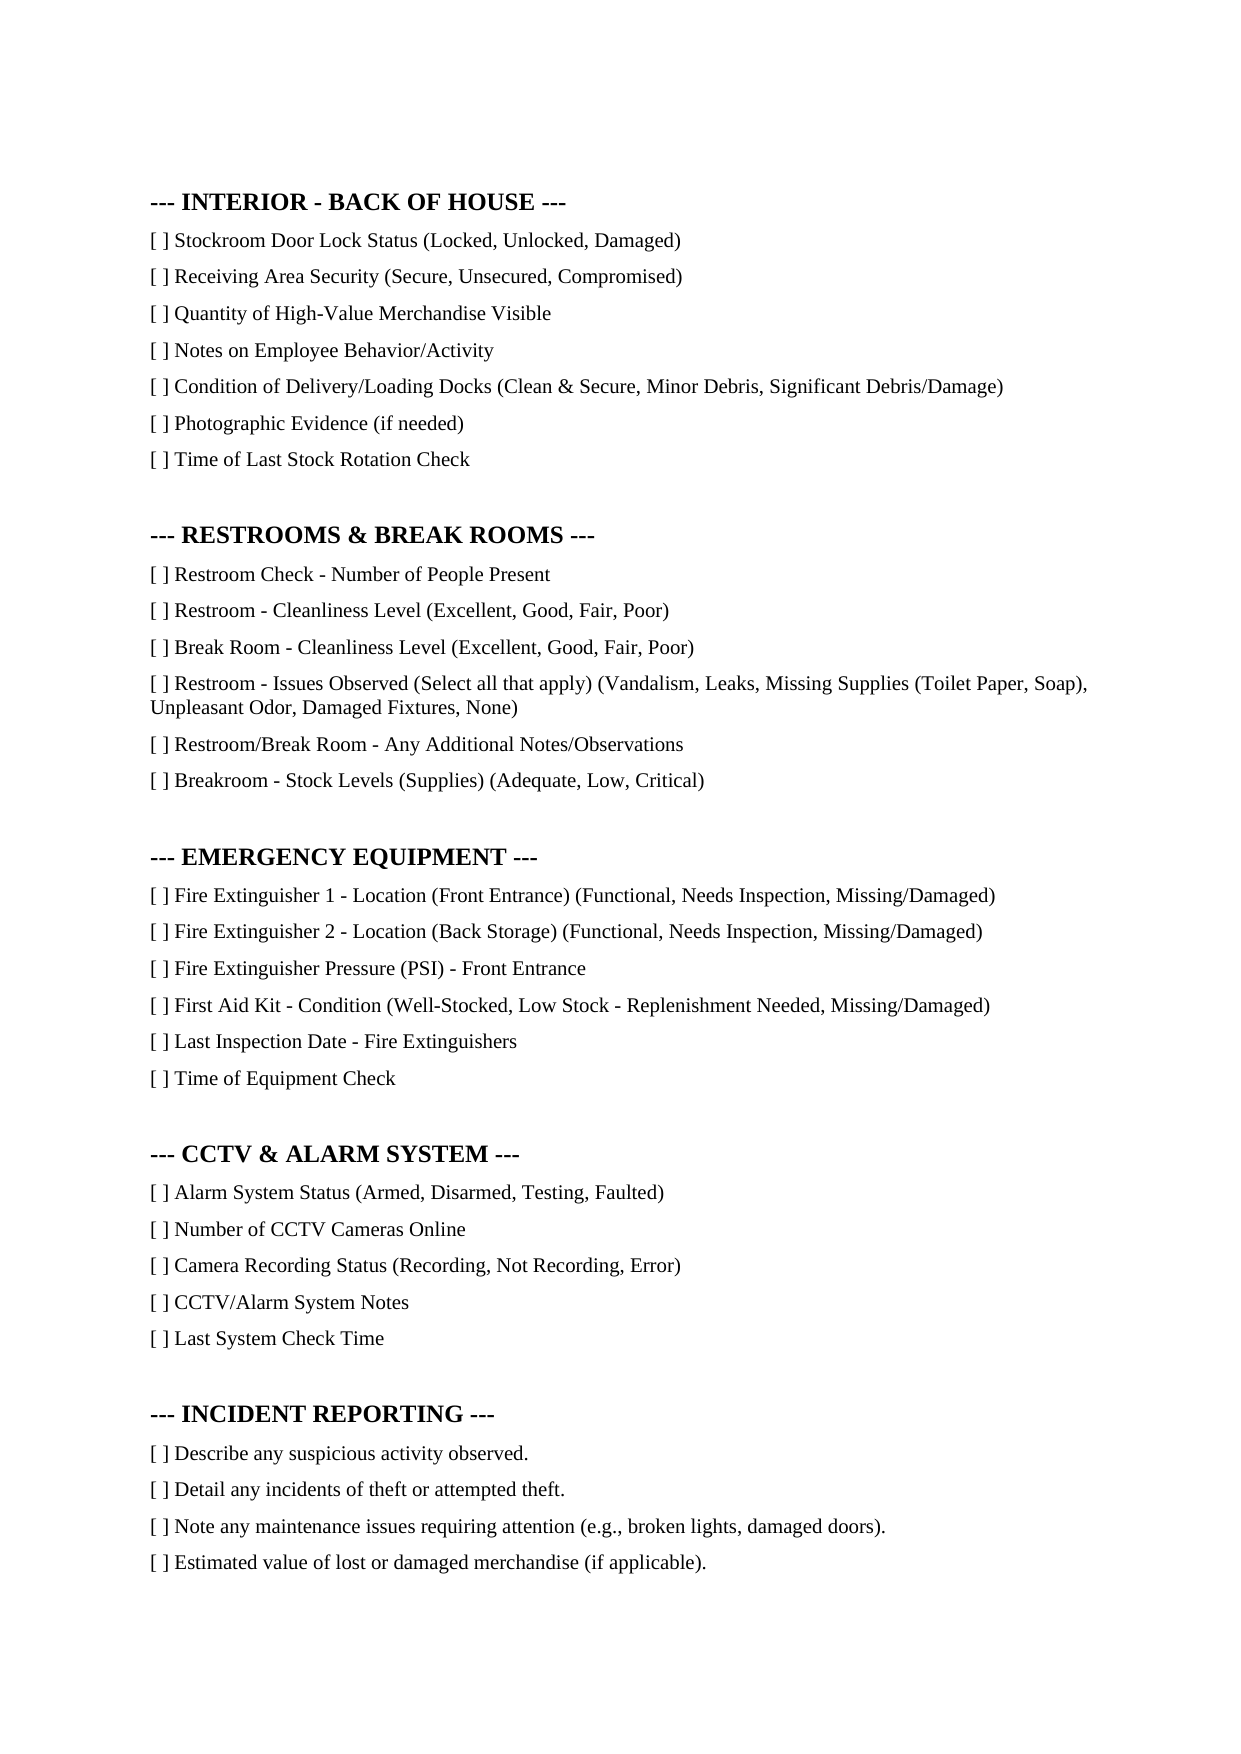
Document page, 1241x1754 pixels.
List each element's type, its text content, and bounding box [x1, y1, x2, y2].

text [ ] Condition of Delivery/Loading Docks (Clean & Secure, Minor Debris, Significant Debris/Damage) [150, 374, 1090, 398]
text [ ] Last Inspection Date - Fire Extinguishers [150, 1029, 1090, 1053]
text [ ] Number of CCTV Cameras Online [150, 1217, 1090, 1241]
text [ ] Restroom Check - Number of People Present [150, 562, 1090, 586]
text --- CCTV & ALARM SYSTEM --- [150, 1139, 1090, 1167]
text --- INTERIOR - BACK OF HOUSE --- [150, 187, 1090, 215]
text --- RESTROOMS & BREAK ROOMS --- [150, 520, 1090, 549]
text --- INCIDENT REPORTING --- [150, 1399, 1090, 1428]
text --- EMERGENCY EQUIPMENT --- [150, 842, 1090, 870]
text [ ] Receiving Area Security (Secure, Unsecured, Compromised) [150, 264, 1090, 288]
text [ ] Note any maintenance issues requiring attention (e.g., broken lights, damaged doors). [150, 1514, 1090, 1538]
text [ ] Last System Check Time [150, 1326, 1090, 1350]
text [ ] Notes on Employee Behavior/Activity [150, 337, 1090, 362]
text [ ] Fire Extinguisher 1 - Location (Front Entrance) (Functional, Needs Inspection, Missing/Damaged) [150, 883, 1090, 907]
text [ ] Break Room - Cleanliness Level (Excellent, Good, Fair, Poor) [150, 635, 1090, 659]
text [ ] Estimated value of lost or damaged merchandise (if applicable). [150, 1550, 1090, 1574]
text [ ] Fire Extinguisher Pressure (PSI) - Front Entrance [150, 956, 1090, 980]
text [ ] Time of Last Stock Rotation Check [150, 447, 1090, 471]
text [ ] Detail any incidents of theft or attempted theft. [150, 1477, 1090, 1501]
text [ ] Restroom/Break Room - Any Additional Notes/Observations [150, 732, 1090, 756]
text [ ] Describe any suspicious activity observed. [150, 1441, 1090, 1465]
text [ ] Alarm System Status (Armed, Disarmed, Testing, Faulted) [150, 1180, 1090, 1204]
text [ ] Stockroom Door Lock Status (Locked, Unlocked, Damaged) [150, 228, 1090, 252]
text [ ] Quantity of High-Value Merchandise Visible [150, 301, 1090, 325]
text [ ] Restroom - Issues Observed (Select all that apply) (Vandalism, Leaks, Missing Supplies (Toilet Paper, Soap), Unpleasant Odor, Damaged Fixtures, None) [150, 671, 1090, 719]
text [ ] Time of Equipment Check [150, 1066, 1090, 1090]
text [ ] Breakroom - Stock Levels (Supplies) (Adequate, Low, Critical) [150, 768, 1090, 792]
text [ ] First Aid Kit - Condition (Well-Stocked, Low Stock - Replenishment Needed, Missing/Damaged) [150, 992, 1090, 1017]
text [ ] Fire Extinguisher 2 - Location (Back Storage) (Functional, Needs Inspection, Missing/Damaged) [150, 919, 1090, 943]
text [ ] CCTV/Alarm System Notes [150, 1290, 1090, 1314]
text [ ] Camera Recording Status (Recording, Not Recording, Error) [150, 1253, 1090, 1277]
text [ ] Restroom - Cleanliness Level (Excellent, Good, Fair, Poor) [150, 598, 1090, 622]
text [ ] Photographic Evidence (if needed) [150, 411, 1090, 435]
